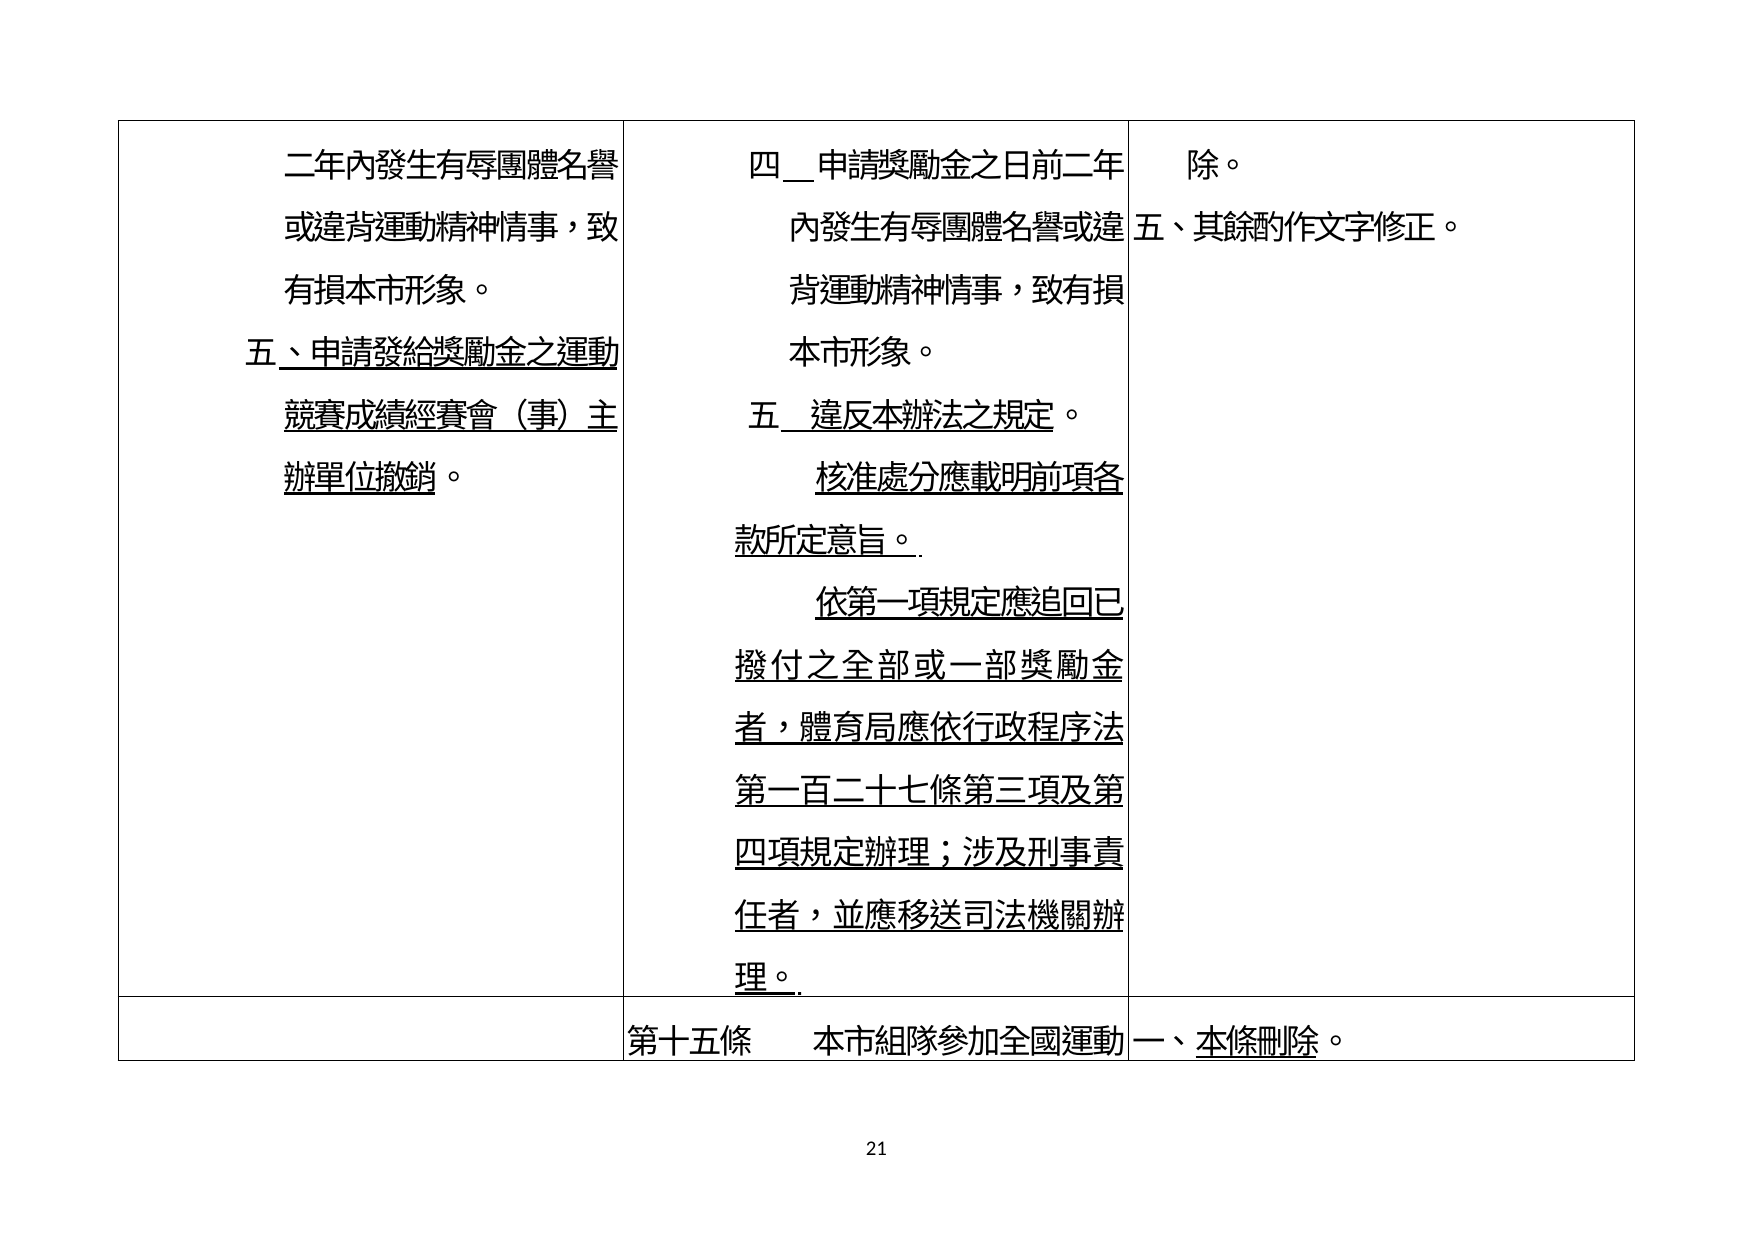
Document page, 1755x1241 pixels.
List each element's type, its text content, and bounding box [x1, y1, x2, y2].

table_cell 第十五條 本市組隊參加全國運動 [624, 997, 1128, 1060]
table_cell 四 申請獎勵金之日前二年內發生有辱團體名譽或違背運動精神情事，致有損本市形象。 五 違反本辦法之規定。 核准處分應載明前項各款所定意旨。 依第一項規定應追回已撥付之全部或一部獎勵金者，體育局應依行政程序法第一百二十七條第三項及第四項規定辦理；涉及刑事責任者，並應移送司法機關辦理。 [624, 121, 1128, 996]
table_cell 一、本條刪除。 [1129, 997, 1634, 1060]
table_cell 除。 五、其餘酌作文字修正。 [1129, 121, 1634, 996]
table_cell [119, 997, 623, 1060]
table_cell 二年內發生有辱團體名譽或違背運動精神情事，致有損本市形象。 五、申請發給獎勵金之運動競賽成績經賽會（事）主辦單位撤銷。 [119, 121, 623, 996]
